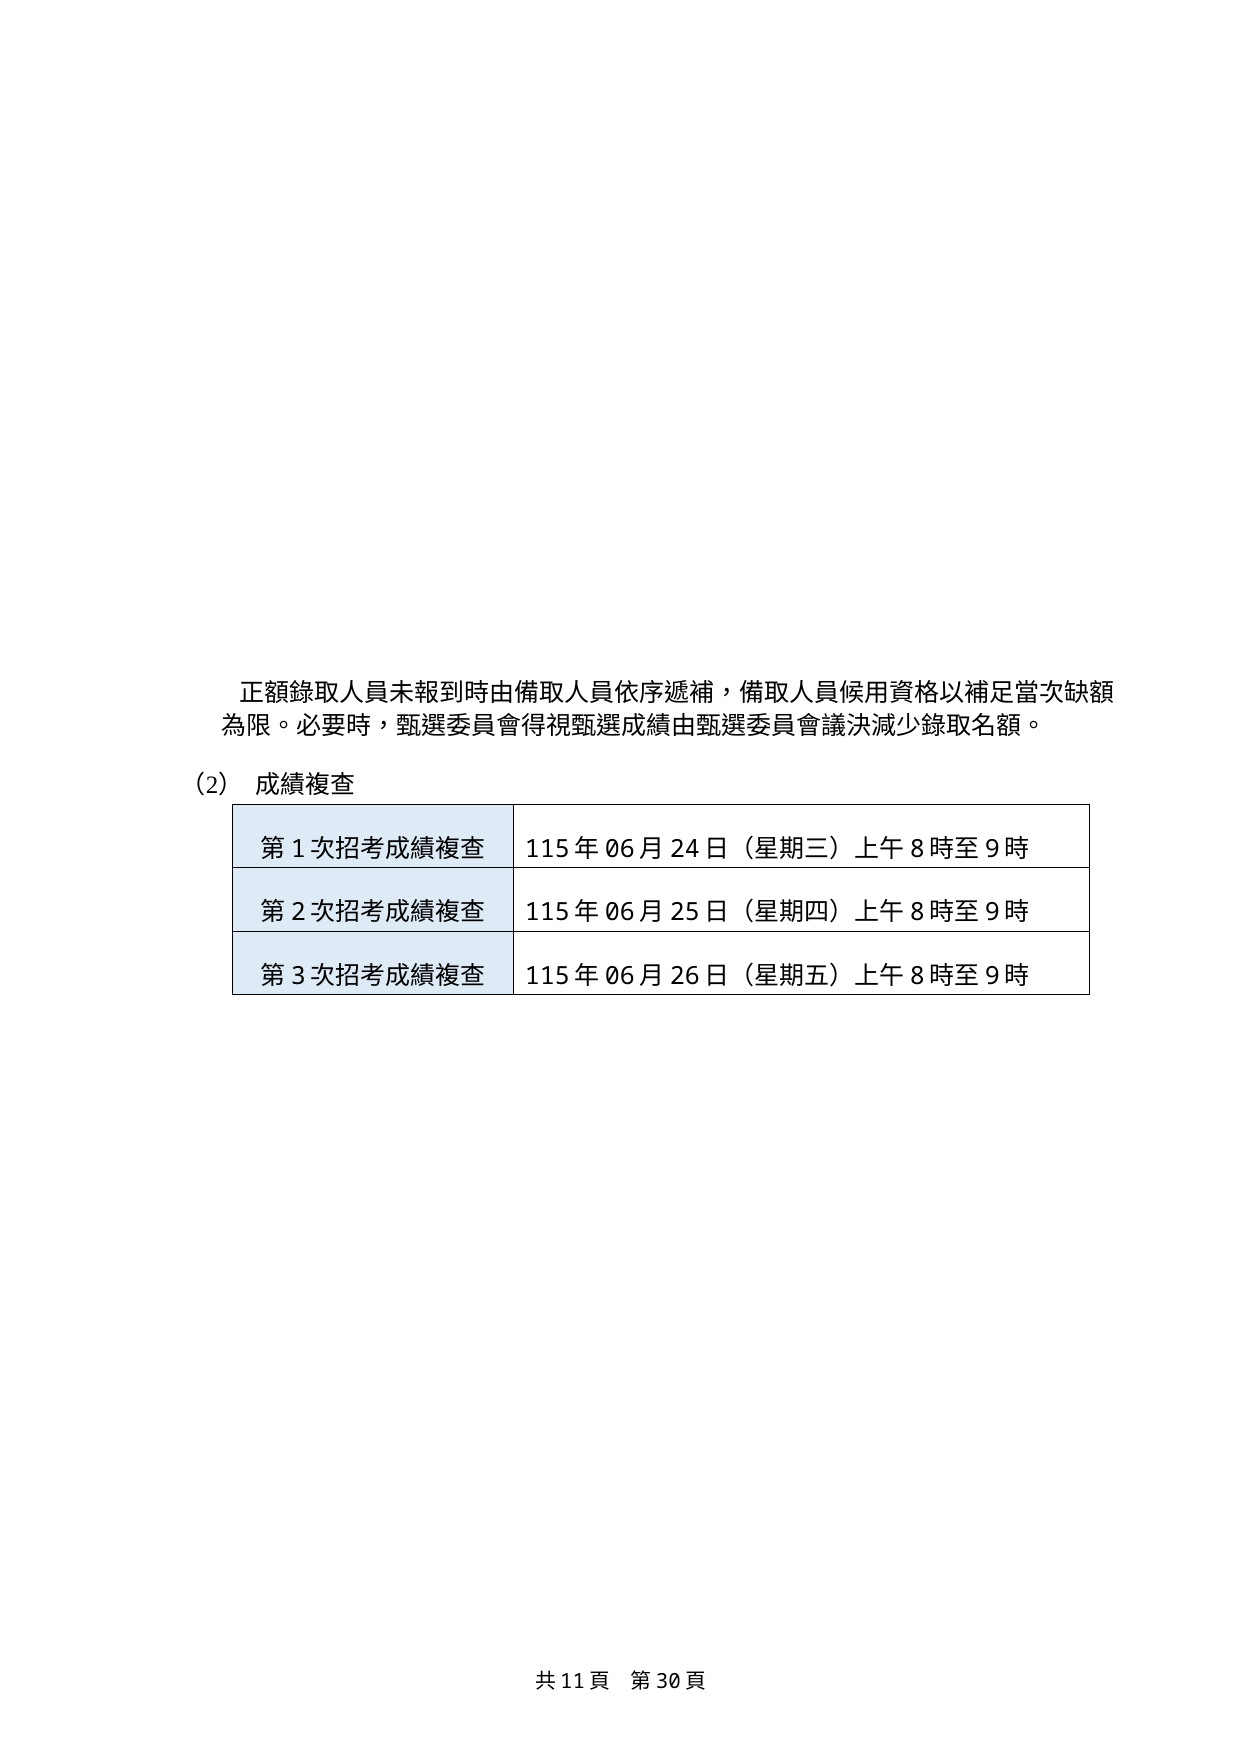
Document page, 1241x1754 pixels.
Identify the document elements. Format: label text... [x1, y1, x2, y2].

table_header 第1次招考成績複查 [233, 805, 513, 867]
text 正額錄取人員未報到時由備取人員依序遞補，備取人員候用資格以補足當次缺額為限。必要時，甄選委員會得視甄選成績由甄選委員會議決減少錄取名額。 [149, 674, 1122, 741]
table_cell 115年06月25日（星期四）上午8時至9時 [514, 868, 1089, 931]
table_header 115年06月24日（星期三）上午8時至9時 [514, 805, 1089, 867]
table_cell 第3次招考成績複查 [233, 932, 513, 994]
list 成績複查 [181, 741, 1122, 803]
table_cell 第2次招考成績複查 [233, 868, 513, 931]
table_cell 115年06月26日（星期五）上午8時至9時 [514, 932, 1089, 994]
